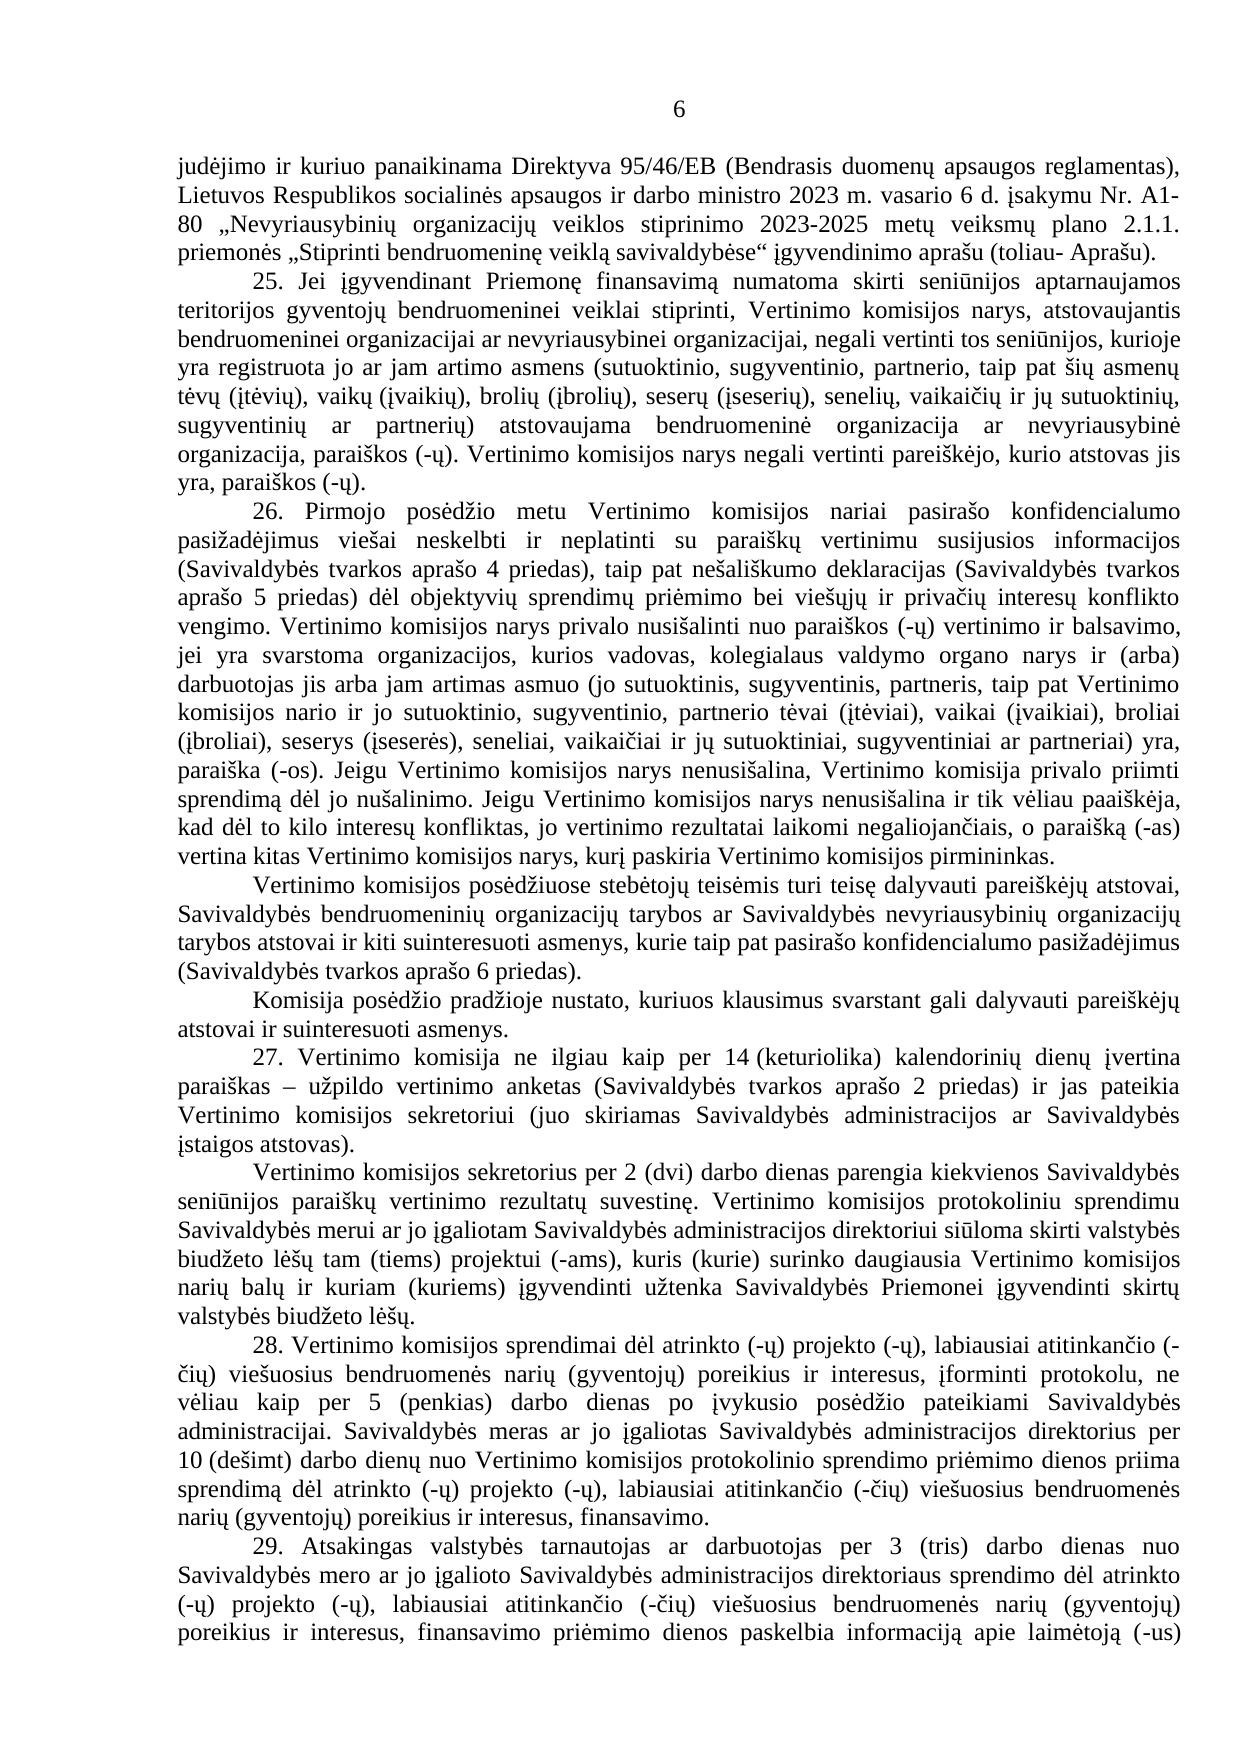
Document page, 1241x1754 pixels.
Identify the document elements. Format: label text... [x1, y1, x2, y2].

text 29. Atsakingas valstybės tarnautojas ar darbuotojas per 3 (tris) darbo dienas nuo Savivaldybės mero ar jo įgalioto Savivaldybės administracijos direktoriaus sprendimo dėl atrinkto (-ų) projekto (‑ų), labiausiai atitinkančio (-čių) viešuosius bendruomenės narių (gyventojų) poreikius ir interesus, finansavimo priėmimo dienos paskelbia informaciją apie laimėtoją (‑us) [177, 1531, 1181, 1646]
text Vertinimo komisijos sekretorius per 2 (dvi) darbo dienas parengia kiekvienos Savivaldybės seniūnijos paraiškų vertinimo rezultatų suvestinę. Vertinimo komisijos protokoliniu sprendimu Savivaldybės merui ar jo įgaliotam Savivaldybės administracijos direktoriui siūloma skirti valstybės biudžeto lėšų tam (tiems) projektui (-ams), kuris (kurie) surinko daugiausia Vertinimo komisijos narių balų ir kuriam (kuriems) įgyvendinti užtenka Savivaldybės Priemonei įgyvendinti skirtų valstybės biudžeto lėšų. [177, 1157, 1181, 1330]
text 26. Pirmojo posėdžio metu Vertinimo komisijos nariai pasirašo konfidencialumo pasižadėjimus viešai neskelbti ir neplatinti su paraiškų vertinimu susijusios informacijos (Savivaldybės tvarkos aprašo 4 priedas), taip pat nešališkumo deklaracijas (Savivaldybės tvarkos aprašo 5 priedas) dėl objektyvių sprendimų priėmimo bei viešųjų ir privačių interesų konflikto vengimo. Vertinimo komisijos narys privalo nusišalinti nuo paraiškos (-ų) vertinimo ir balsavimo, jei yra svarstoma organizacijos, kurios vadovas, kolegialaus valdymo organo narys ir (arba) darbuotojas jis arba jam artimas asmuo (jo sutuoktinis, sugyventinis, partneris, taip pat Vertinimo komisijos nario ir jo sutuoktinio, sugyventinio, partnerio tėvai (įtėviai), vaikai (įvaikiai), broliai (įbroliai), seserys (įseserės), seneliai, vaikaičiai ir jų sutuoktiniai, sugyventiniai ar partneriai) yra, paraiška (-os). Jeigu Vertinimo komisijos narys nenusišalina, Vertinimo komisija privalo priimti sprendimą dėl jo nušalinimo. Jeigu Vertinimo komisijos narys nenusišalina ir tik vėliau paaiškėja, kad dėl to kilo interesų konfliktas, jo vertinimo rezultatai laikomi negaliojančiais, o paraišką (-as) vertina kitas Vertinimo komisijos narys, kurį paskiria Vertinimo komisijos pirmininkas. [177, 496, 1181, 870]
text 25. Jei įgyvendinant Priemonę finansavimą numatoma skirti seniūnijos aptarnaujamos teritorijos gyventojų bendruomeninei veiklai stiprinti, Vertinimo komisijos narys, atstovaujantis bendruomeninei organizacijai ar nevyriausybinei organizacijai, negali vertinti tos seniūnijos, kurioje yra registruota jo ar jam artimo asmens (sutuoktinio, sugyventinio, partnerio, taip pat šių asmenų tėvų (įtėvių), vaikų (įvaikių), brolių (įbrolių), seserų (įseserių), senelių, vaikaičių ir jų sutuoktinių, sugyventinių ar partnerių) atstovaujama bendruomeninė organizacija ar nevyriausybinė organizacija, paraiškos (-ų). Vertinimo komisijos narys negali vertinti pareiškėjo, kurio atstovas jis yra, paraiškos (-ų). [177, 266, 1181, 496]
text 27. Vertinimo komisija ne ilgiau kaip per 14 (keturiolika) kalendorinių dienų įvertina paraiškas – užpildo vertinimo anketas (Savivaldybės tvarkos aprašo 2 priedas) ir jas pateikia Vertinimo komisijos sekretoriui (juo skiriamas Savivaldybės administracijos ar Savivaldybės įstaigos atstovas). [177, 1042, 1181, 1157]
text 28. Vertinimo komisijos sprendimai dėl atrinkto (-ų) projekto (-ų), labiausiai atitinkančio (-čių) viešuosius bendruomenės narių (gyventojų) poreikius ir interesus, įforminti protokolu, ne vėliau kaip per 5 (penkias) darbo dienas po įvykusio posėdžio pateikiami Savivaldybės administracijai. Savivaldybės meras ar jo įgaliotas Savivaldybės administracijos direktorius per 10 (dešimt) darbo dienų nuo Vertinimo komisijos protokolinio sprendimo priėmimo dienos priima sprendimą dėl atrinkto (-ų) projekto (-ų), labiausiai atitinkančio (-čių) viešuosius bendruomenės narių (gyventojų) poreikius ir interesus, finansavimo. [177, 1330, 1181, 1531]
text judėjimo ir kuriuo panaikinama Direktyva 95/46/EB (Bendrasis duomenų apsaugos reglamentas), Lietuvos Respublikos socialinės apsaugos ir darbo ministro 2023 m. vasario 6 d. įsakymu Nr. A1-80 „Nevyriausybinių organizacijų veiklos stiprinimo 2023-2025 metų veiksmų plano 2.1.1. priemonės „Stiprinti bendruomeninę veiklą savivaldybėse“ įgyvendinimo aprašu (toliau- Aprašu). [177, 151, 1181, 266]
text Komisija posėdžio pradžioje nustato, kuriuos klausimus svarstant gali dalyvauti pareiškėjų atstovai ir suinteresuoti asmenys. [177, 985, 1181, 1042]
text Vertinimo komisijos posėdžiuose stebėtojų teisėmis turi teisę dalyvauti pareiškėjų atstovai, Savivaldybės bendruomeninių organizacijų tarybos ar Savivaldybės nevyriausybinių organizacijų tarybos atstovai ir kiti suinteresuoti asmenys, kurie taip pat pasirašo konfidencialumo pasižadėjimus (Savivaldybės tvarkos aprašo 6 priedas). [177, 870, 1181, 985]
